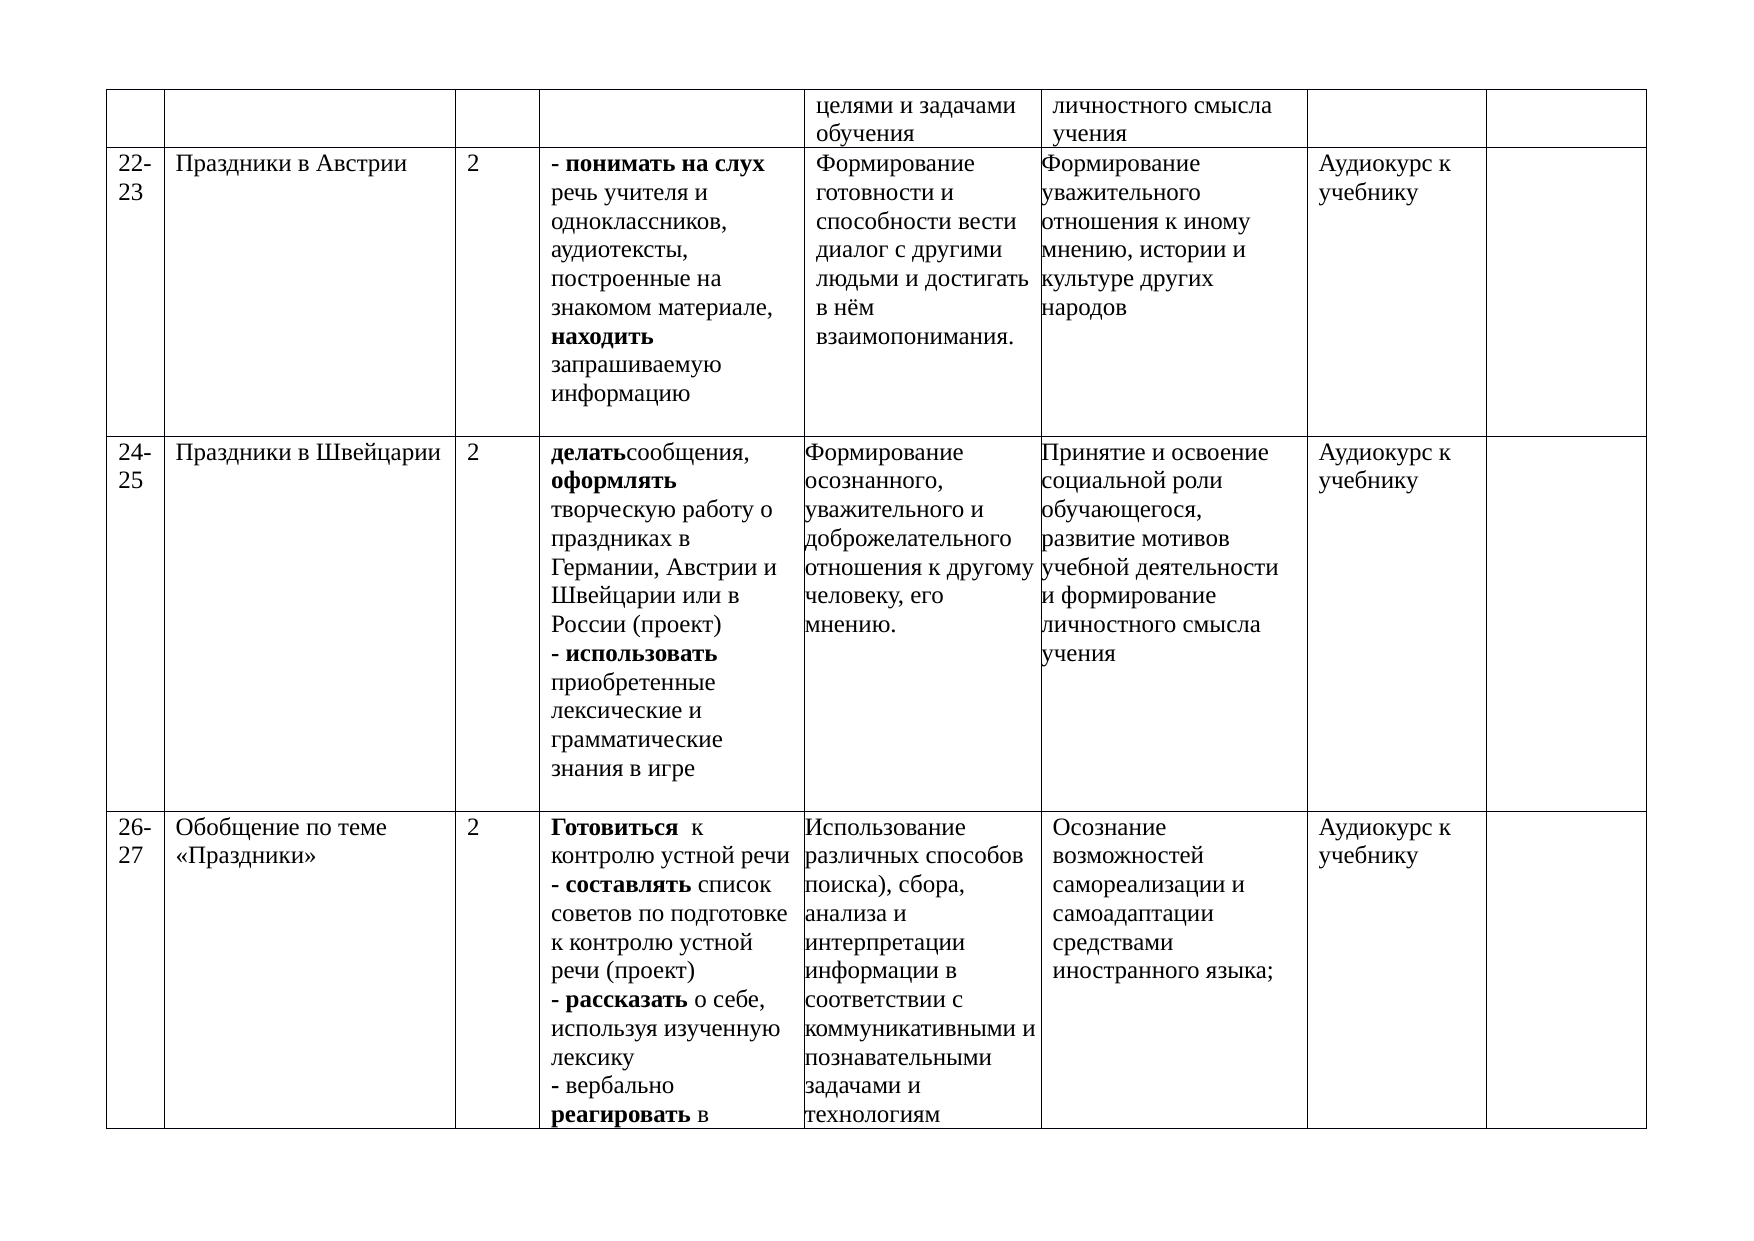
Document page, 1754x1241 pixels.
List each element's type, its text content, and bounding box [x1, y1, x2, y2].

table_cell 2 [456, 148, 539, 436]
table_cell Формирование осознанного, уважительного и доброжелательного отношения к другому человеку, его мнению. [805, 437, 1041, 811]
table_cell 26-27 [107, 812, 164, 1128]
table_cell личностного смысла учения [1042, 90, 1307, 147]
table_cell [1647, 89, 1653, 147]
table_cell Аудиокурс к учебнику [1308, 812, 1486, 1128]
table_cell [1487, 812, 1646, 1128]
table_cell Осознание возможностей самореализации и самоадаптации средствами иностранного языка; [1042, 812, 1307, 1128]
table_cell делатьсообщения, оформлять творческую работу о праздниках в Германии, Австрии и Швейцарии или в России (проект) - использовать приобретенные лексические и грамматические знания в игре [540, 437, 804, 811]
table_cell [165, 90, 455, 147]
table_cell Праздники в Австрии [165, 148, 455, 436]
table_cell [1487, 90, 1646, 147]
table_cell 2 [456, 437, 539, 811]
table_cell [107, 90, 164, 147]
table_cell Принятие и освоение социальной роли обучающегося, развитие мотивов учебной деятельности и формирование личностного смысла учения [1042, 437, 1307, 811]
table_cell 24-25 [107, 437, 164, 811]
table_cell Праздники в Швейцарии [165, 437, 455, 811]
table_cell [1647, 436, 1653, 811]
table_cell 2 [456, 812, 539, 1128]
table_cell [1647, 147, 1653, 436]
table_cell [1487, 437, 1646, 811]
table_cell Аудиокурс к учебнику [1308, 148, 1486, 436]
table_cell [456, 90, 539, 147]
table_cell [540, 90, 804, 147]
table_cell Обобщение по теме «Праздники» [165, 812, 455, 1128]
table_cell - понимать на слух речь учителя и одноклассников, аудиотексты, построенные на знакомом материале, находить запрашиваемую информацию [540, 148, 804, 436]
table_cell Использование различных способов поиска), сбора, анализа и интерпретации информации в соответствии с коммуникативными и познавательными задачами и технологиям [805, 812, 1041, 1128]
table_cell 22-23 [107, 148, 164, 436]
table_cell Аудиокурс к учебнику [1308, 437, 1486, 811]
table_cell Формирование уважительного отношения к иному мнению, истории и культуре других народов [1042, 148, 1307, 436]
table_cell [1647, 811, 1653, 1128]
table_cell Готовиться к контролю устной речи - составлять список советов по подготовке к контролю устной речи (проект) - рассказать о себе, используя изученную лексику - вербально реагировать в [540, 812, 804, 1128]
table_cell [1487, 148, 1646, 436]
table_cell целями и задачами обучения [805, 90, 1041, 147]
table_cell Формирование готовности и способности вести диалог с другими людьми и достигать в нём взаимопонимания. [805, 148, 1041, 436]
table_cell [1308, 90, 1486, 147]
